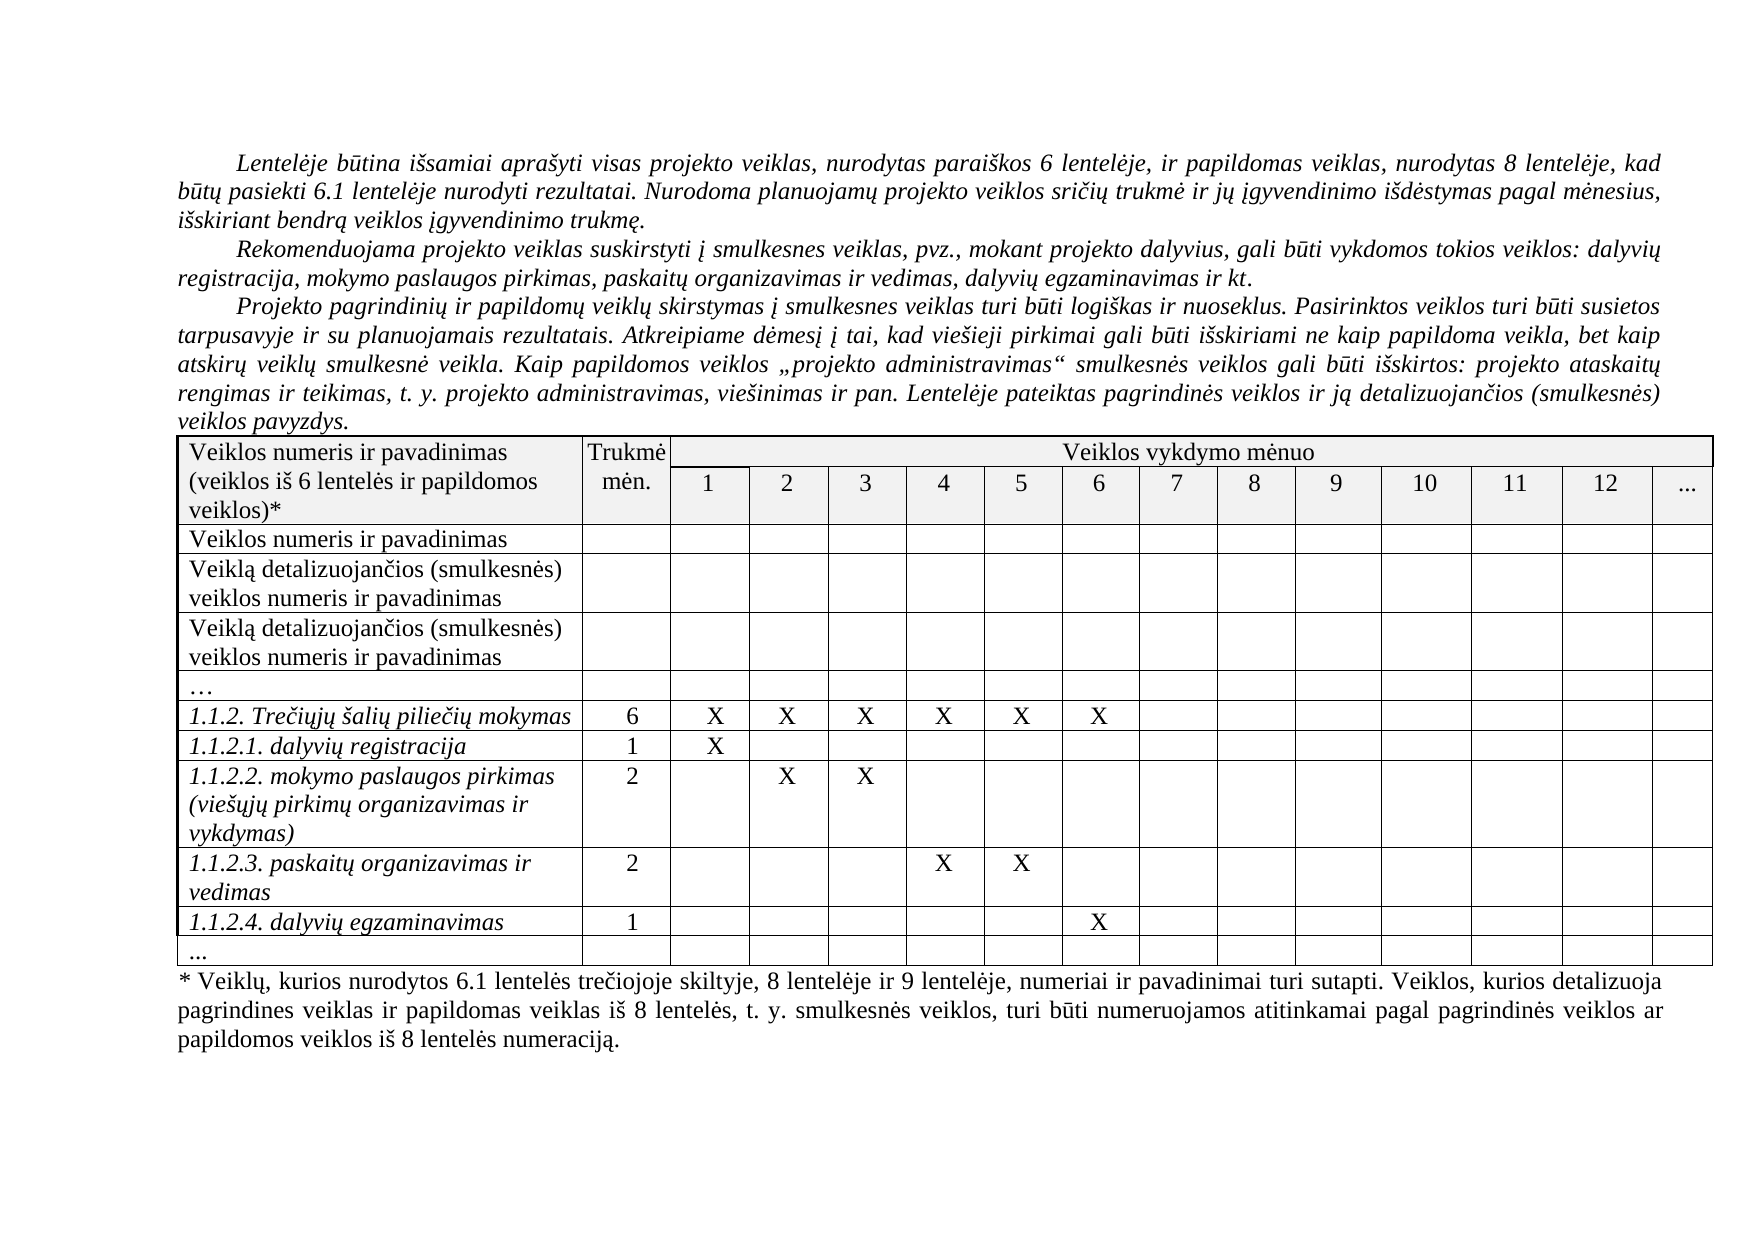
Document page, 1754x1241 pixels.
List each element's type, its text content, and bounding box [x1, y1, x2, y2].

table_cell [671, 554, 749, 612]
table_cell [1563, 701, 1652, 730]
table_cell [1140, 907, 1217, 935]
table_cell [907, 554, 984, 612]
table_cell X [750, 701, 828, 730]
table_cell 7 [1140, 467, 1217, 523]
table_cell [829, 613, 906, 670]
table_cell [671, 671, 749, 700]
table_cell [907, 613, 984, 670]
table_cell [829, 731, 906, 760]
table_cell [1063, 731, 1139, 760]
table_cell [671, 907, 749, 935]
table_cell [1296, 554, 1381, 612]
table_cell [1653, 936, 1712, 965]
table_cell [1296, 936, 1381, 965]
table_cell [750, 671, 828, 700]
table_cell 2 [583, 848, 670, 906]
text * Veiklų, kurios nurodytos 6.1 lentelės trečiojoje skiltyje, 8 lentelėje ir 9 lentelėje, numeriai ir pavadinimai turi sutapti. Veiklos, kurios detalizuoja pagrindines veiklas ir papildomas veiklas iš 8 lentelės, t. y. smulkesnės veiklos, turi būti numeruojamos atitinkamai pagal pagrindinės veiklos ar papildomos veiklos iš 8 lentelės numeraciją. [177, 966, 1665, 1052]
table_cell [1382, 761, 1471, 847]
table_cell ... [178, 936, 582, 965]
table_cell [1563, 936, 1652, 965]
table_cell [583, 613, 670, 670]
table_cell X [750, 761, 828, 847]
table_cell [1472, 761, 1562, 847]
table_cell [750, 613, 828, 670]
table_cell [907, 936, 984, 965]
table_cell [1653, 701, 1712, 730]
table_cell [1063, 848, 1139, 906]
table_cell Veiklą detalizuojančios (smulkesnės) veiklos numeris ir pavadinimas [179, 613, 582, 670]
table_cell [829, 671, 906, 700]
table_cell [1653, 671, 1712, 700]
table_cell [1563, 761, 1652, 847]
table_cell [985, 936, 1062, 965]
table_cell [1382, 731, 1471, 760]
table_header Veiklos vykdymo mėnuo [671, 437, 1712, 466]
table_cell [1472, 671, 1562, 700]
table_cell [907, 907, 984, 935]
table_cell [829, 936, 906, 965]
table_cell [1296, 613, 1381, 670]
table_cell [671, 848, 749, 906]
table_cell 1.1.2.4. dalyvių egzaminavimas [179, 907, 582, 935]
table_cell [1563, 848, 1652, 906]
table_cell [1296, 848, 1381, 906]
table_cell [1472, 613, 1562, 670]
table_cell [1140, 936, 1217, 965]
table_cell [1472, 936, 1562, 965]
table_cell [671, 761, 749, 847]
table_cell [583, 671, 670, 700]
table_cell [829, 554, 906, 612]
table_cell [829, 848, 906, 906]
table_cell [1063, 554, 1139, 612]
table_cell [1140, 613, 1217, 670]
table_cell 5 [985, 467, 1062, 523]
table_cell 3 [829, 467, 906, 523]
table_cell [1296, 525, 1381, 553]
table_cell [1653, 731, 1712, 760]
table_cell 1 [583, 907, 670, 935]
table_cell [583, 936, 670, 965]
table_cell [750, 525, 828, 553]
table_cell [1140, 731, 1217, 760]
table_cell [1140, 701, 1217, 730]
table_cell [1218, 848, 1295, 906]
table_cell [1296, 731, 1381, 760]
table_cell [1140, 848, 1217, 906]
table_cell [1563, 907, 1652, 935]
table_cell [1218, 731, 1295, 760]
table_cell [671, 613, 749, 670]
table_cell [1472, 731, 1562, 760]
table_cell [1063, 613, 1139, 670]
table_cell [671, 525, 749, 553]
table_cell [985, 761, 1062, 847]
table_cell [1296, 907, 1381, 935]
table_cell [1218, 701, 1295, 730]
table_cell [1472, 554, 1562, 612]
table_cell [1218, 525, 1295, 553]
table_cell X [907, 701, 984, 730]
table_cell [1382, 907, 1471, 935]
table_cell 6 [1063, 467, 1139, 523]
table_cell [1218, 761, 1295, 847]
table_cell [1563, 554, 1652, 612]
table_cell [1653, 554, 1712, 612]
table_cell [1653, 761, 1712, 847]
table_cell [1296, 671, 1381, 700]
table_cell [1140, 554, 1217, 612]
table_cell 2 [583, 761, 670, 847]
table_cell [750, 907, 828, 935]
table_cell [829, 907, 906, 935]
table_cell [583, 554, 670, 612]
table_cell [1063, 761, 1139, 847]
table_cell [1563, 525, 1652, 553]
table_cell [1382, 554, 1471, 612]
table_cell 1 [671, 468, 749, 523]
table_cell 8 [1218, 467, 1295, 523]
table_header Veiklos numeris ir pavadinimas (veiklos iš 6 lentelės ir papildomos veiklos)* [179, 437, 582, 523]
table_cell 1.1.2.1. dalyvių registracija [179, 731, 582, 760]
table_cell [1218, 671, 1295, 700]
table_cell [1382, 671, 1471, 700]
text Lentelėje būtina išsamiai aprašyti visas projekto veiklas, nurodytas paraiškos 6 lentelėje, ir papildomas veiklas, nurodytas 8 lentelėje, kad būtų pasiekti 6.1 lentelėje nurodyti rezultatai. Nurodoma planuojamų projekto veiklos sričių trukmė ir jų įgyvendinimo išdėstymas pagal mėnesius, išskiriant bendrą veiklos įgyvendinimo trukmę. [177, 148, 1665, 234]
table_cell X [985, 701, 1062, 730]
table_cell [1382, 848, 1471, 906]
table_cell [1563, 613, 1652, 670]
table_cell [750, 554, 828, 612]
table_cell Veiklos numeris ir pavadinimas [179, 525, 582, 553]
table_cell [985, 907, 1062, 935]
table_cell [907, 671, 984, 700]
table_cell [1653, 613, 1712, 670]
table_cell X [907, 848, 984, 906]
table_cell [1140, 761, 1217, 847]
table_cell [1218, 613, 1295, 670]
table_cell [1653, 907, 1712, 935]
text Projekto pagrindinių ir papildomų veiklų skirstymas į smulkesnes veiklas turi būti logiškas ir nuoseklus. Pasirinktos veiklos turi būti susietos tarpusavyje ir su planuojamais rezultatais. Atkreipiame dėmesį į tai, kad viešieji pirkimai gali būti išskiriami ne kaip papildoma veikla, bet kaip atskirų veiklų smulkesnė veikla. Kaip papildomos veiklos „projekto administravimas“ smulkesnės veiklos gali būti išskirtos: projekto ataskaitų rengimas ir teikimas, t. y. projekto administravimas, viešinimas ir pan. Lentelėje pateiktas pagrindinės veiklos ir ją detalizuojančios (smulkesnės) veiklos pavyzdys. [177, 291, 1665, 435]
table_cell [1218, 907, 1295, 935]
table_cell [1653, 848, 1712, 906]
table_cell Veiklą detalizuojančios (smulkesnės) veiklos numeris ir pavadinimas [179, 554, 582, 612]
table_cell [1563, 671, 1652, 700]
table_cell 4 [907, 467, 984, 523]
table_header Trukmė mėn. [583, 437, 670, 523]
table_cell [1296, 701, 1381, 730]
table_cell … [179, 671, 582, 700]
table_cell [985, 671, 1062, 700]
table_cell [1063, 671, 1139, 700]
table_cell X [1063, 907, 1139, 935]
table_cell [1063, 936, 1139, 965]
table_cell [985, 554, 1062, 612]
table_cell [907, 525, 984, 553]
table_cell X [985, 848, 1062, 906]
table_cell 1.1.2.3. paskaitų organizavimas ir vedimas [179, 848, 582, 906]
table_cell [1296, 761, 1381, 847]
table_cell [1653, 525, 1712, 553]
table_cell [907, 731, 984, 760]
table_cell [1472, 907, 1562, 935]
table_cell [985, 613, 1062, 670]
table_cell [1063, 525, 1139, 553]
table_cell 2 [750, 467, 828, 523]
table_cell [1218, 936, 1295, 965]
table_cell 11 [1472, 467, 1562, 523]
table_cell [671, 936, 749, 965]
table_cell 6 [583, 701, 670, 730]
table_cell [1382, 525, 1471, 553]
table_cell [750, 731, 828, 760]
table_cell [583, 525, 670, 553]
table_cell [1472, 525, 1562, 553]
table_cell [1218, 554, 1295, 612]
table_cell 10 [1382, 467, 1471, 523]
table_cell [1472, 848, 1562, 906]
table_cell 12 [1563, 467, 1652, 523]
table_cell 1.1.2. Trečiųjų šalių piliečių mokymas [179, 701, 582, 730]
table_cell [1382, 613, 1471, 670]
table_cell [829, 525, 906, 553]
table_cell 9 [1296, 467, 1381, 523]
table_cell ... [1653, 467, 1712, 523]
table_cell X [829, 761, 906, 847]
table_cell X [671, 701, 749, 730]
table_cell [1563, 731, 1652, 760]
table_cell 1 [583, 731, 670, 760]
table_cell X [829, 701, 906, 730]
table_cell [985, 731, 1062, 760]
table_cell [1472, 701, 1562, 730]
table_cell [907, 761, 984, 847]
table_cell 1.1.2.2. mokymo paslaugos pirkimas (viešųjų pirkimų organizavimas ir vykdymas) [179, 761, 582, 847]
table_cell [985, 525, 1062, 553]
text Rekomenduojama projekto veiklas suskirstyti į smulkesnes veiklas, pvz., mokant projekto dalyvius, gali būti vykdomos tokios veiklos: dalyvių registracija, mokymo paslaugos pirkimas, paskaitų organizavimas ir vedimas, dalyvių egzaminavimas ir kt. [177, 234, 1665, 291]
table_cell [1382, 701, 1471, 730]
table_cell [750, 848, 828, 906]
table_cell [1140, 671, 1217, 700]
table_cell [1140, 525, 1217, 553]
table_cell X [1063, 701, 1139, 730]
table_cell [1382, 936, 1471, 965]
table_cell X [671, 731, 749, 760]
table_cell [750, 936, 828, 965]
